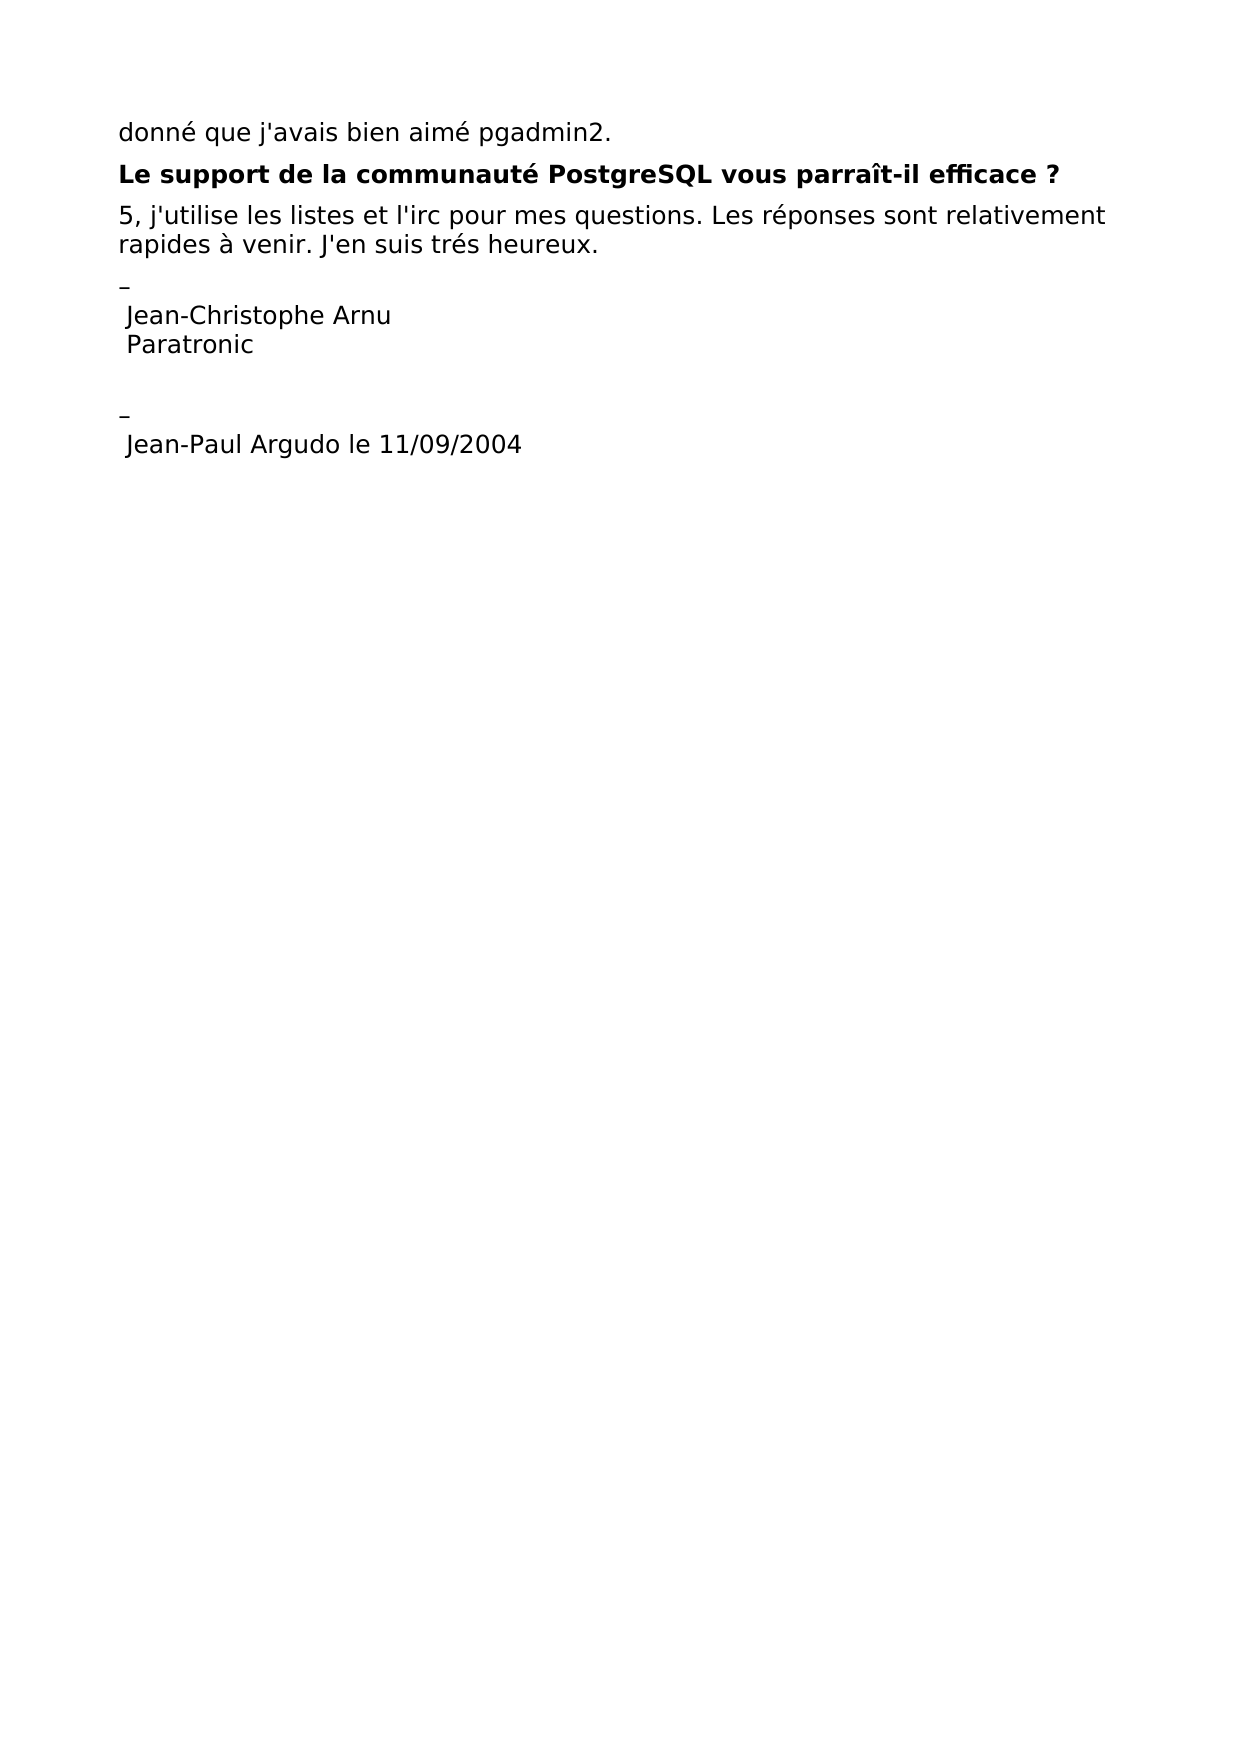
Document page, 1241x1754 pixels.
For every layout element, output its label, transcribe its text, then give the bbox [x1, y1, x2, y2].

text – Jean-Christophe Arnu Paratronic [118, 272, 1122, 389]
text 5, j'utilise les listes et l'irc pour mes questions. Les réponses sont relativement rapides à venir. J'en suis trés heureux. [118, 201, 1122, 260]
text Le support de la communauté PostgreSQL vous parraît-il efficace ? [118, 160, 1122, 189]
text – Jean-Paul Argudo le 11/09/2004 [118, 401, 1122, 460]
text donné que j'avais bien aimé pgadmin2. [118, 118, 1122, 147]
